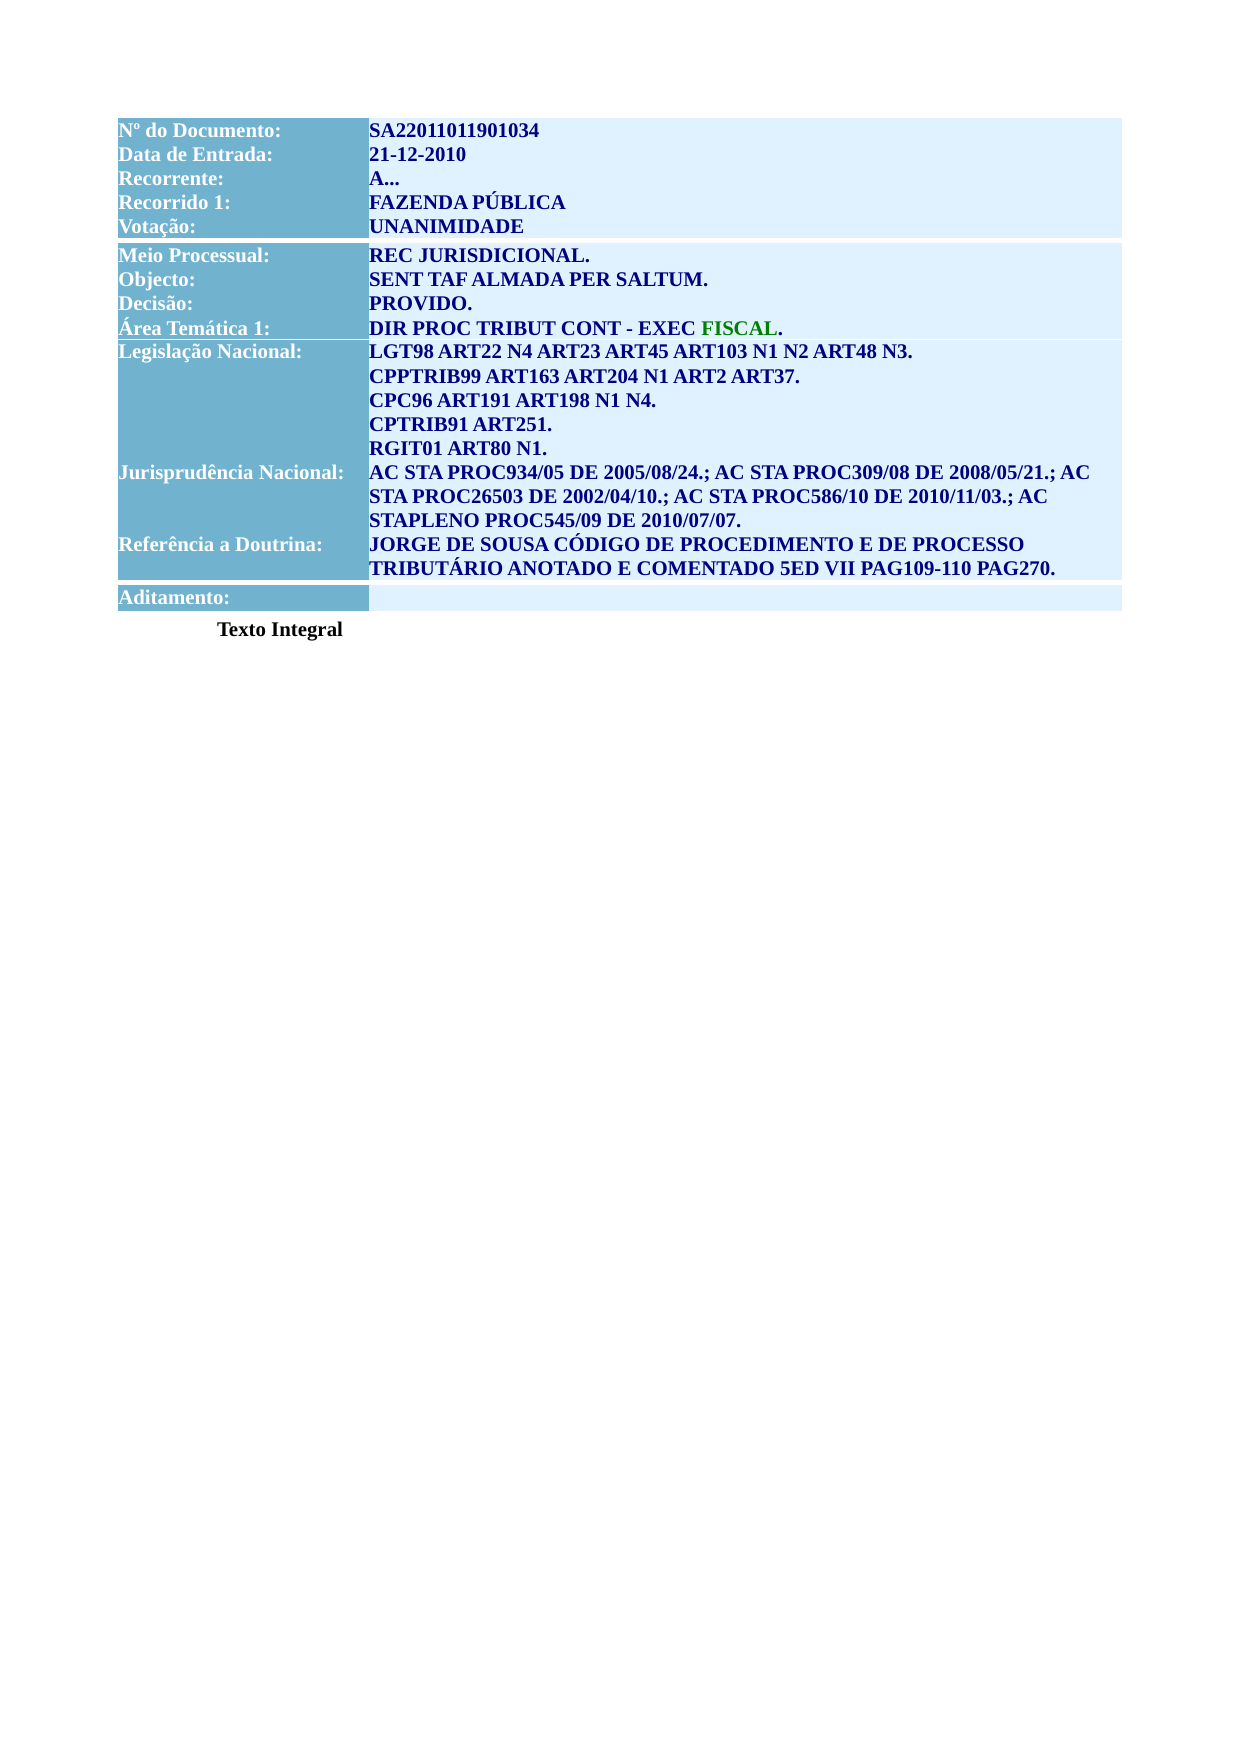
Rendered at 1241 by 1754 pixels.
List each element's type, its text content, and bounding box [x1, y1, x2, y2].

table_cell [369, 585, 1122, 609]
table_cell Jurisprudência Nacional: [118, 460, 369, 532]
table_cell Votação: [118, 214, 369, 238]
table_cell DIR PROC TRIBUT CONT - EXEC FISCAL. [369, 315, 1122, 339]
list Texto Integral [162, 611, 1122, 641]
table_cell UNANIMIDADE [369, 214, 1122, 238]
table_cell 21-12-2010 [369, 142, 1122, 166]
table_cell Data de Entrada: [118, 142, 369, 166]
table_cell SENT TAF ALMADA PER SALTUM. [369, 267, 1122, 291]
table_cell Legislação Nacional: [118, 340, 369, 460]
table_cell Objecto: [118, 267, 369, 291]
table_cell FAZENDA PÚBLICA [369, 190, 1122, 214]
table_cell REC JURISDICIONAL. [369, 243, 1122, 267]
table_cell A... [369, 166, 1122, 190]
table_cell Meio Processual: [118, 243, 369, 267]
table_cell AC STA PROC934/05 DE 2005/08/24.; AC STA PROC309/08 DE 2008/05/21.; AC STA PROC26503 DE 2002/04/10.; AC STA PROC586/10 DE 2010/11/03.; AC STAPLENO PROC545/09 DE 2010/07/07. [369, 460, 1122, 532]
table_cell Nº do Documento: [118, 118, 369, 142]
table_cell Referência a Doutrina: [118, 532, 369, 580]
table_cell Recorrente: [118, 166, 369, 190]
table_cell PROVIDO. [369, 291, 1122, 315]
table_cell LGT98 ART22 N4 ART23 ART45 ART103 N1 N2 ART48 N3. CPPTRIB99 ART163 ART204 N1 ART2 ART37. CPC96 ART191 ART198 N1 N4. CPTRIB91 ART251. RGIT01 ART80 N1. [369, 340, 1122, 460]
table_cell SA22011011901034 [369, 118, 1122, 142]
table_cell JORGE DE SOUSA CÓDIGO DE PROCEDIMENTO E DE PROCESSO TRIBUTÁRIO ANOTADO E COMENTADO 5ED VII PAG109-110 PAG270. [369, 532, 1122, 580]
table_cell Recorrido 1: [118, 190, 369, 214]
table_cell Aditamento: [118, 585, 369, 609]
table_cell Decisão: [118, 291, 369, 315]
table_cell Área Temática 1: [118, 315, 369, 339]
